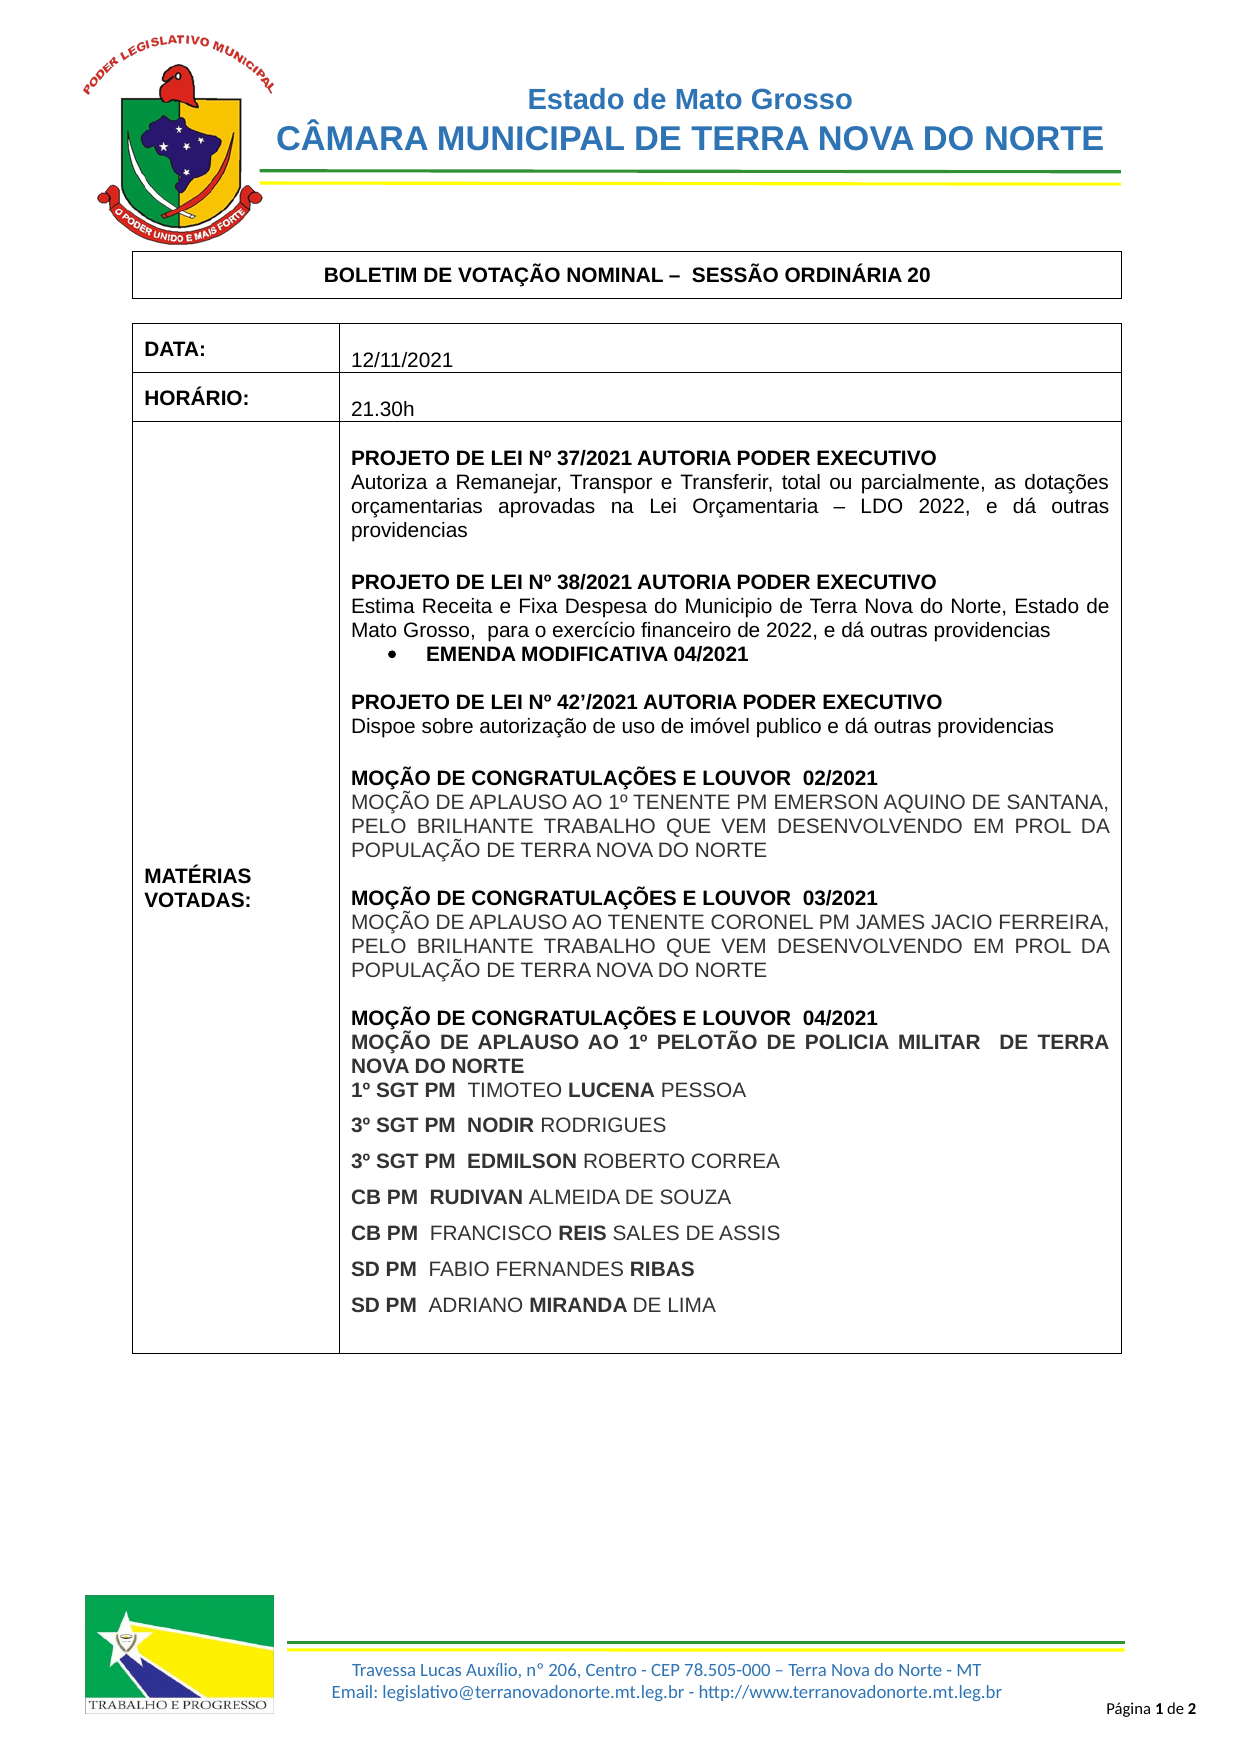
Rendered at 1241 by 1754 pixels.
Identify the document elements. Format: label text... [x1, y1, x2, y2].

picture [80, 30, 278, 247]
table_header DATA: [133, 324, 339, 372]
table_cell HORÁRIO: [133, 373, 339, 421]
table_header BOLETIM DE VOTAÇÃO NOMINAL – SESSÃO ORDINÁRIA 20 [133, 252, 1121, 298]
table_cell MATÉRIAS VOTADAS: [133, 422, 339, 1353]
picture [85, 1595, 274, 1714]
table_cell PROJETO DE LEI Nº 37/2021 AUTORIA PODER EXECUTIVO Autoriza a Remanejar, Transpor e Transferir, total ou parcialmente, as dotações orçamentarias aprovadas na Lei Orçamentaria – LDO 2022, e dá outras providencias PROJETO DE LEI Nº 38/2021 AUTORIA PODER EXECUTIVO Estima Receita e Fixa Despesa do Municipio de Terra Nova do Norte, Estado de Mato Grosso, para o exercício financeiro de 2022, e dá outras providencias EMENDA MODIFICATIVA 04/2021 PROJETO DE LEI Nº 42’/2021 AUTORIA PODER EXECUTIVO Dispoe sobre autorização de uso de imóvel publico e dá outras providencias MOÇÃO DE CONGRATULAÇÕES E LOUVOR 02/2021 MOÇÃO DE APLAUSO AO 1º TENENTE PM EMERSON AQUINO DE SANTANA, PELO BRILHANTE TRABALHO QUE VEM DESENVOLVENDO EM PROL DA POPULAÇÃO DE TERRA NOVA DO NORTE MOÇÃO DE CONGRATULAÇÕES E LOUVOR 03/2021 MOÇÃO DE APLAUSO AO TENENTE CORONEL PM JAMES JACIO FERREIRA, PELO BRILHANTE TRABALHO QUE VEM DESENVOLVENDO EM PROL DA POPULAÇÃO DE TERRA NOVA DO NORTE MOÇÃO DE CONGRATULAÇÕES E LOUVOR 04/2021 MOÇÃO DE APLAUSO AO 1º PELOTÃO DE POLICIA MILITAR DE TERRA NOVA DO NORTE 1º SGT PM TIMOTEO LUCENA PESSOA 3º SGT PM NODIR RODRIGUES 3º SGT PM EDMILSON ROBERTO CORREA CB PM RUDIVAN ALMEIDA DE SOUZA CB PM FRANCISCO REIS SALES DE ASSIS SD PM FABIO FERNANDES RIBAS SD PM ADRIANO MIRANDA DE LIMA [340, 422, 1121, 1353]
table_header 12/11/2021 [340, 324, 1121, 372]
table_cell 21.30h [340, 373, 1121, 421]
